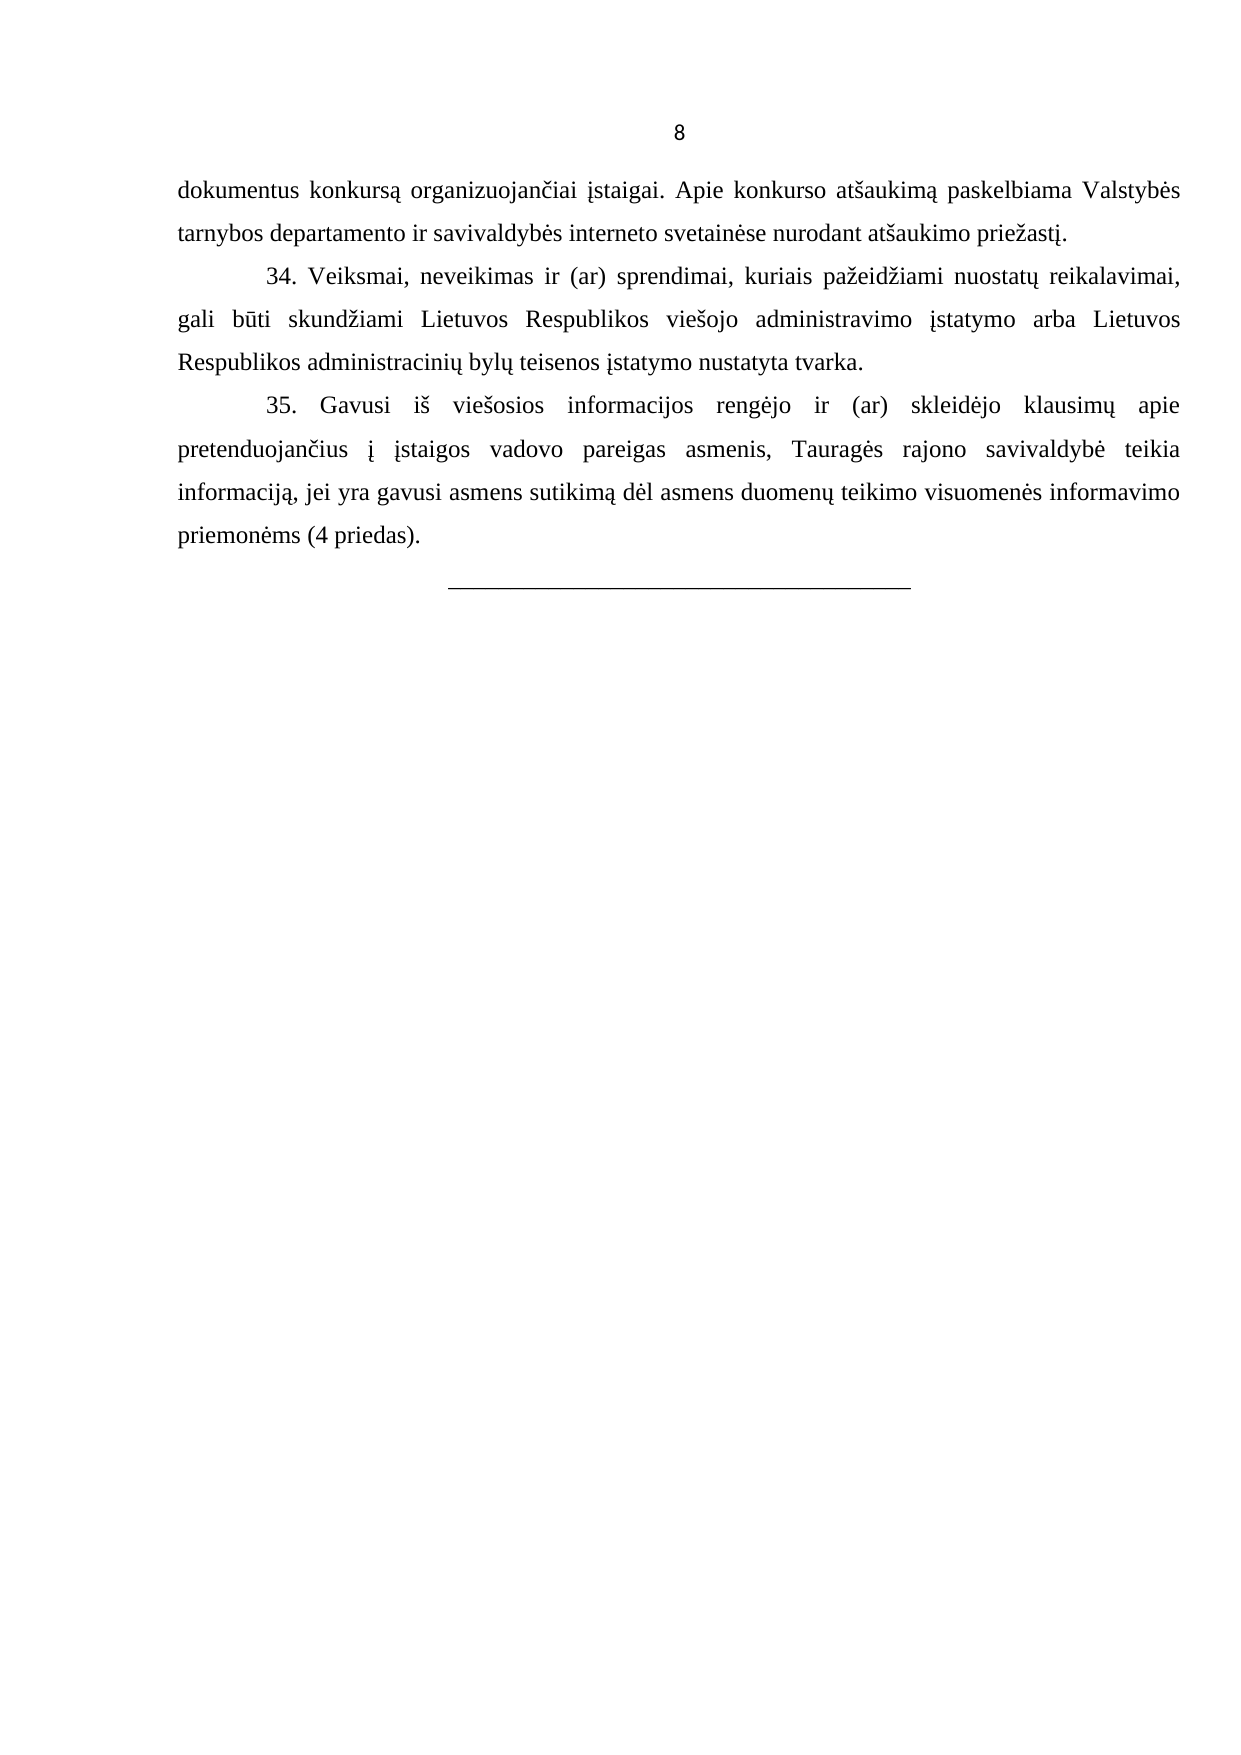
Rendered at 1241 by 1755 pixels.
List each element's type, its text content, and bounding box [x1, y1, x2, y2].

text 35. Gavusi iš viešosios informacijos rengėjo ir (ar) skleidėjo klausimų apie pretenduojančius į įstaigos vadovo pareigas asmenis, Tauragės rajono savivaldybė teikia informaciją, jei yra gavusi asmens sutikimą dėl asmens duomenų teikimo visuomenės informavimo priemonėms (4 priedas). [177, 391, 1181, 549]
text 34. Veiksmai, neveikimas ir (ar) sprendimai, kuriais pažeidžiami nuostatų reikalavimai, gali būti skundžiami Lietuvos Respublikos viešojo administravimo įstatymo arba Lietuvos Respublikos administracinių bylų teisenos įstatymo nustatyta tvarka. [177, 261, 1181, 376]
text _____________________________________ [177, 563, 1181, 592]
text dokumentus konkursą organizuojančiai įstaigai. Apie konkurso atšaukimą paskelbiama Valstybės tarnybos departamento ir savivaldybės interneto svetainėse nurodant atšaukimo priežastį. [177, 175, 1181, 247]
